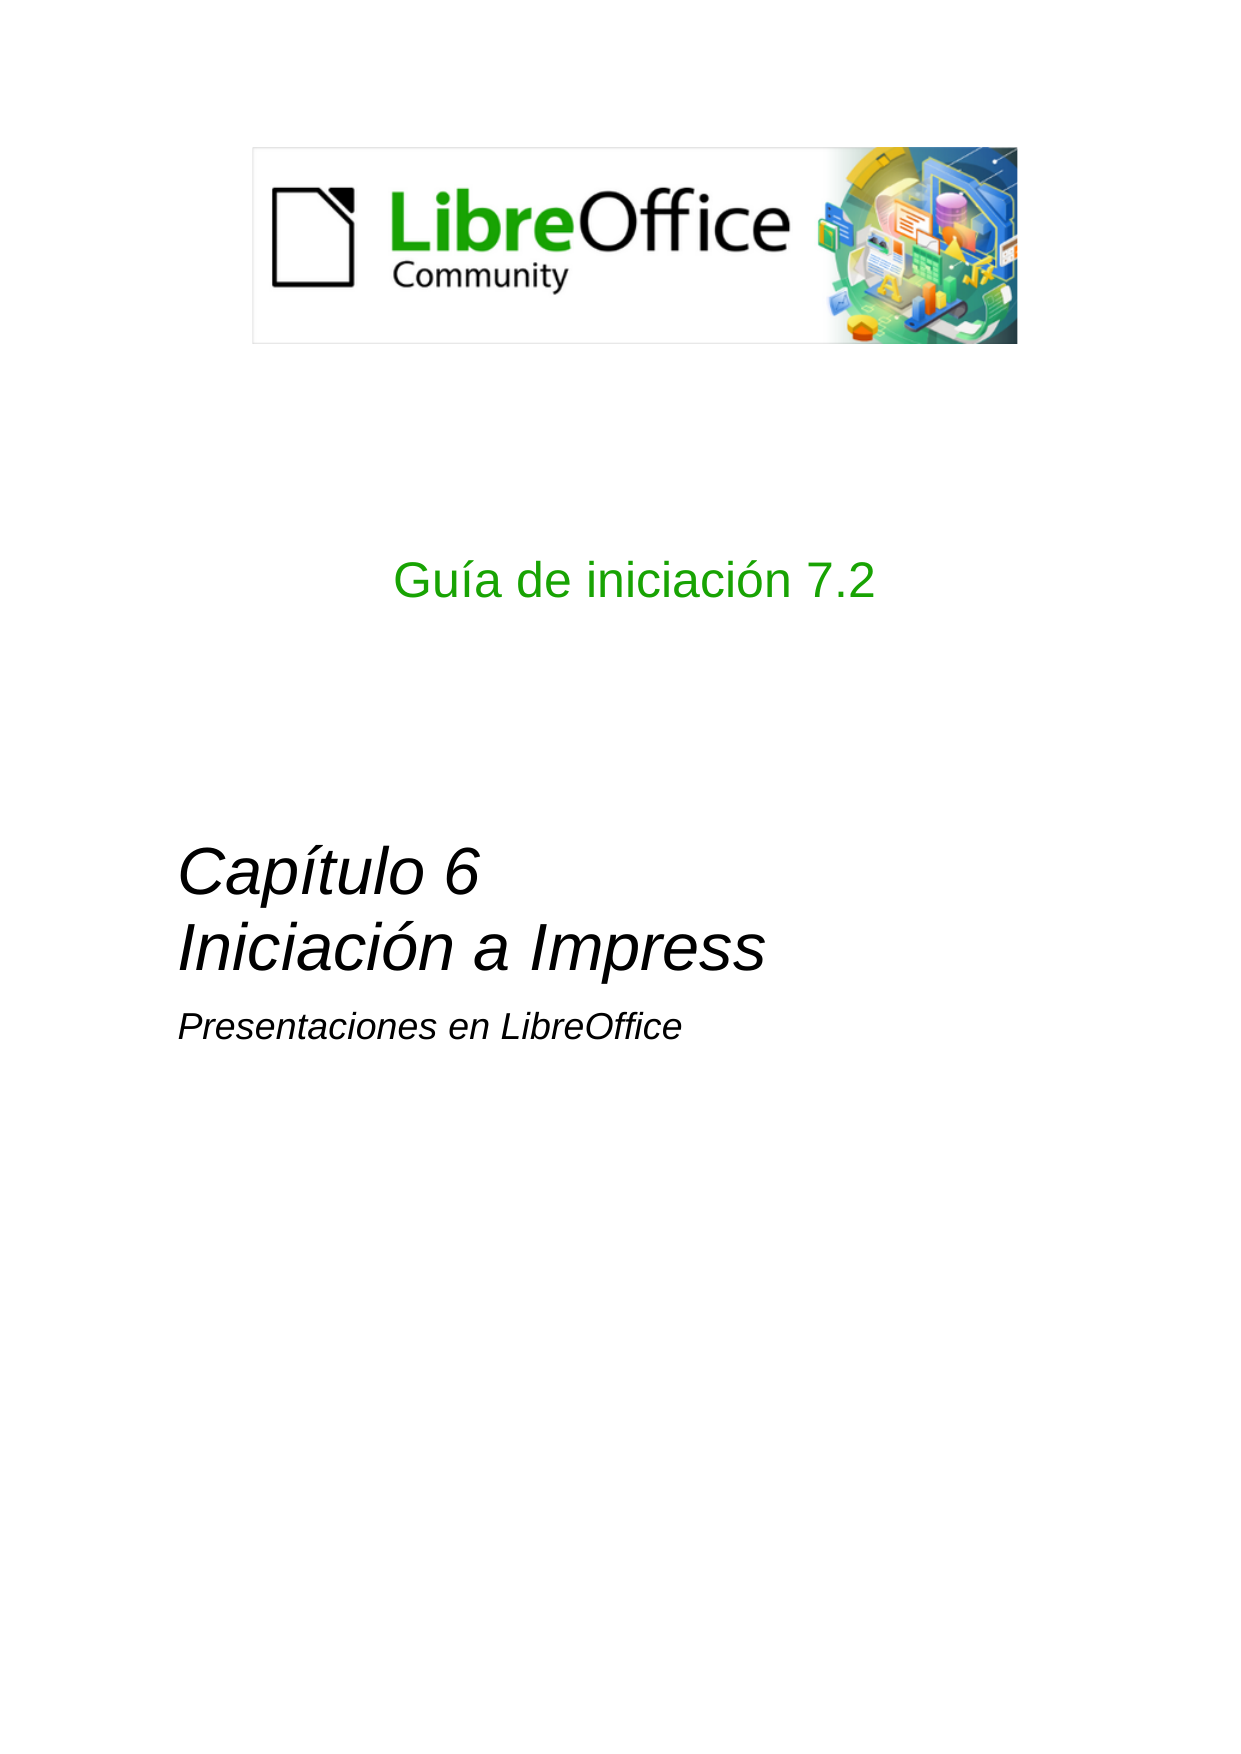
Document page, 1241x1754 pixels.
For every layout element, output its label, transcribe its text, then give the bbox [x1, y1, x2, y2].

text Guía de iniciación 7.2 [177, 550, 1093, 608]
title Capítulo 6 Iniciación a Impress [177, 833, 1093, 984]
picture [252, 147, 1018, 344]
subtitle Presentaciones en LibreOffice [177, 1004, 1093, 1047]
